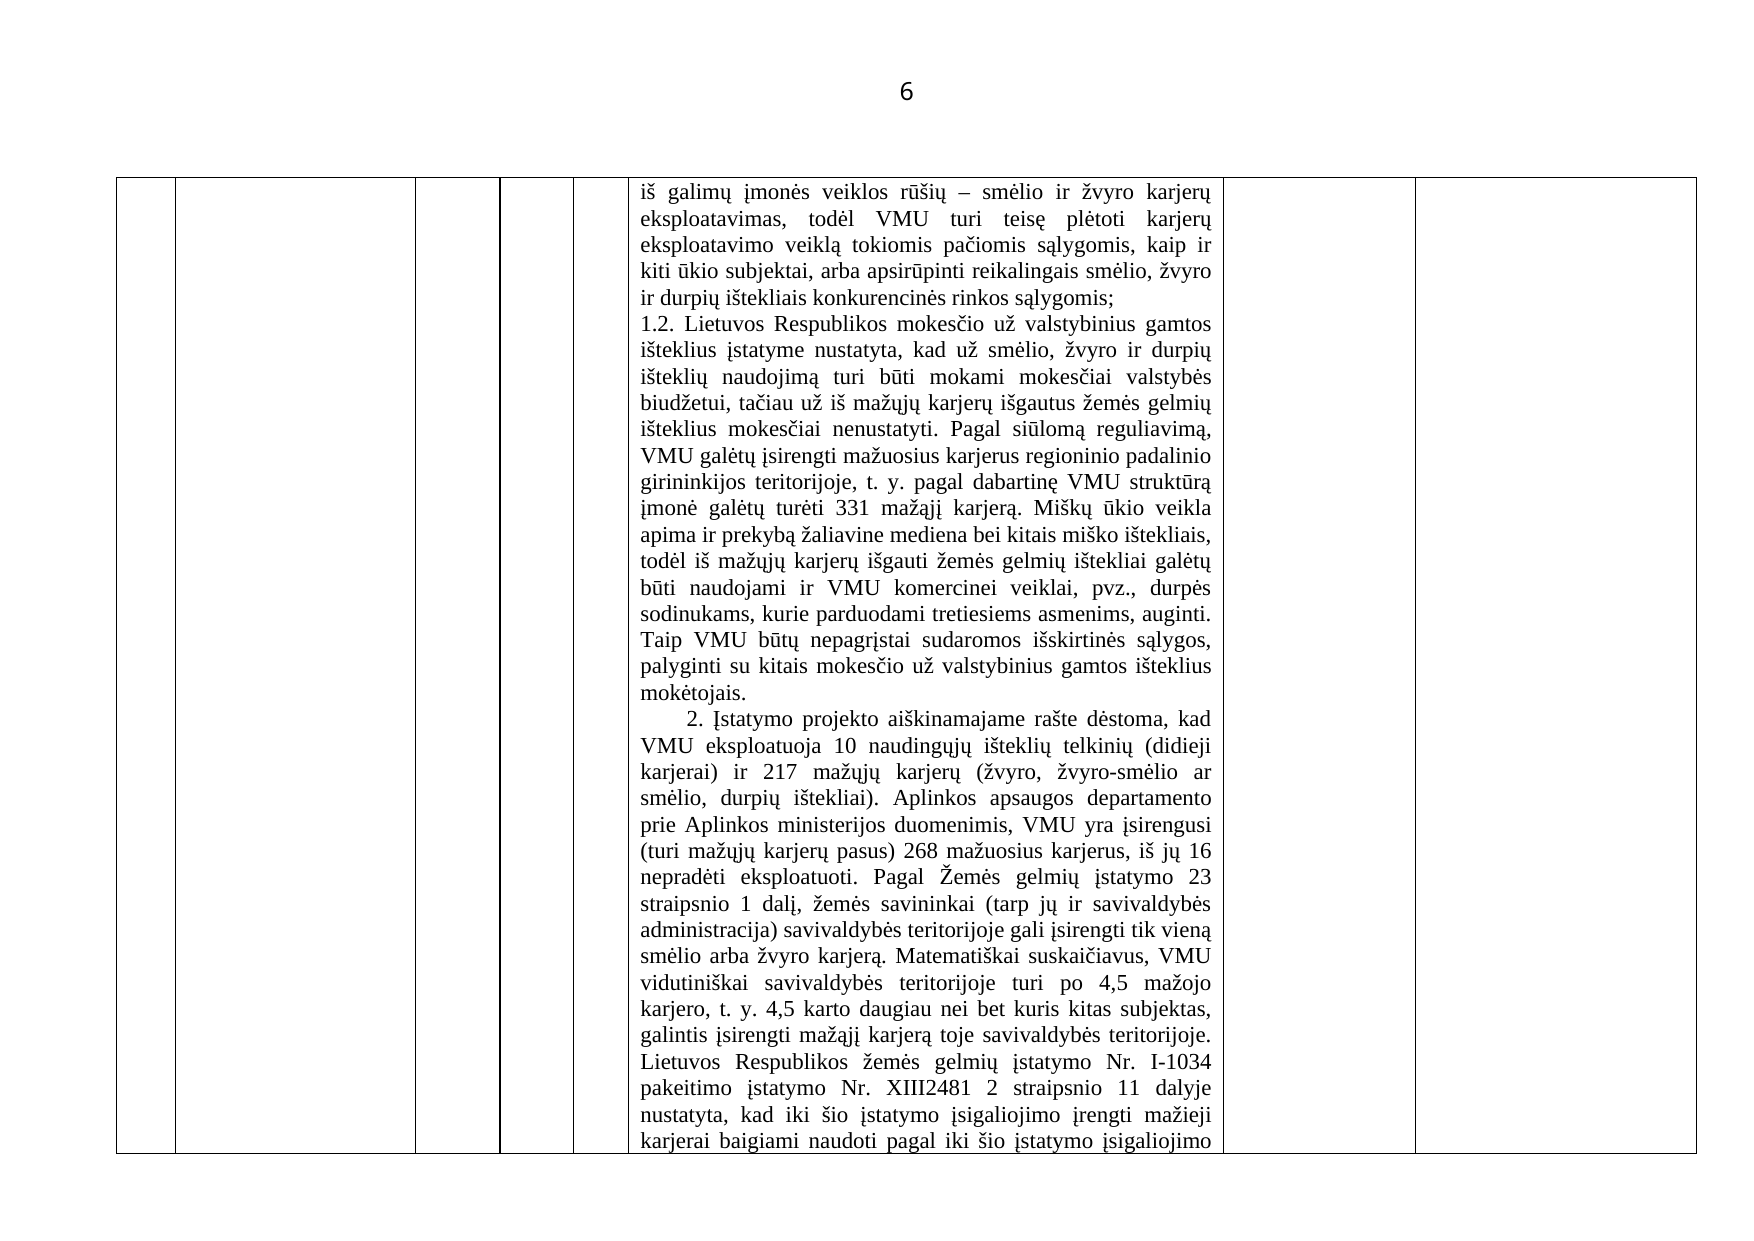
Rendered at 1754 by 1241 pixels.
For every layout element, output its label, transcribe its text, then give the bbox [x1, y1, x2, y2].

table_cell [501, 178, 573, 1153]
table_cell [176, 178, 415, 1153]
table_cell iš galimų įmonės veiklos rūšių – smėlio ir žvyro karjerų eksploatavimas, todėl VMU turi teisę plėtoti karjerų eksploatavimo veiklą tokiomis pačiomis sąlygomis, kaip ir kiti ūkio subjektai, arba apsirūpinti reikalingais smėlio, žvyro ir durpių ištekliais konkurencinės rinkos sąlygomis; 1.2. Lietuvos Respublikos mokesčio už valstybinius gamtos išteklius įstatyme nustatyta, kad už smėlio, žvyro ir durpių išteklių naudojimą turi būti mokami mokesčiai valstybės biudžetui, tačiau už iš mažųjų karjerų išgautus žemės gelmių išteklius mokesčiai nenustatyti. Pagal siūlomą reguliavimą, VMU galėtų įsirengti mažuosius karjerus regioninio padalinio girininkijos teritorijoje, t. y. pagal dabartinę VMU struktūrą įmonė galėtų turėti 331 mažąjį karjerą. Miškų ūkio veikla apima ir prekybą žaliavine mediena bei kitais miško ištekliais, todėl iš mažųjų karjerų išgauti žemės gelmių ištekliai galėtų būti naudojami ir VMU komercinei veiklai, pvz., durpės sodinukams, kurie parduodami tretiesiems asmenims, auginti. Taip VMU būtų nepagrįstai sudaromos išskirtinės sąlygos, palyginti su kitais mokesčio už valstybinius gamtos išteklius mokėtojais. 2. Įstatymo projekto aiškinamajame rašte dėstoma, kad VMU eksploatuoja 10 naudingųjų išteklių telkinių (didieji karjerai) ir 217 mažųjų karjerų (žvyro, žvyro-smėlio ar smėlio, durpių ištekliai). Aplinkos apsaugos departamento prie Aplinkos ministerijos duomenimis, VMU yra įsirengusi (turi mažųjų karjerų pasus) 268 mažuosius karjerus, iš jų 16 nepradėti eksploatuoti. Pagal Žemės gelmių įstatymo 23 straipsnio 1 dalį, žemės savininkai (tarp jų ir savivaldybės administracija) savivaldybės teritorijoje gali įsirengti tik vieną smėlio arba žvyro karjerą. Matematiškai suskaičiavus, VMU vidutiniškai savivaldybės teritorijoje turi po 4,5 mažojo karjero, t. y. 4,5 karto daugiau nei bet kuris kitas subjektas, galintis įsirengti mažąjį karjerą toje savivaldybės teritorijoje. Lietuvos Respublikos žemės gelmių įstatymo Nr. I-1034 pakeitimo įstatymo Nr. XIII2481 2 straipsnio 11 dalyje nustatyta, kad iki šio įstatymo įsigaliojimo įrengti mažieji karjerai baigiami naudoti pagal iki šio įstatymo įsigaliojimo [629, 178, 1223, 1153]
table_cell [416, 178, 499, 1153]
table_cell [1416, 178, 1696, 1153]
table_cell [117, 178, 175, 1153]
table_cell [574, 178, 628, 1153]
table_cell [1224, 178, 1415, 1153]
